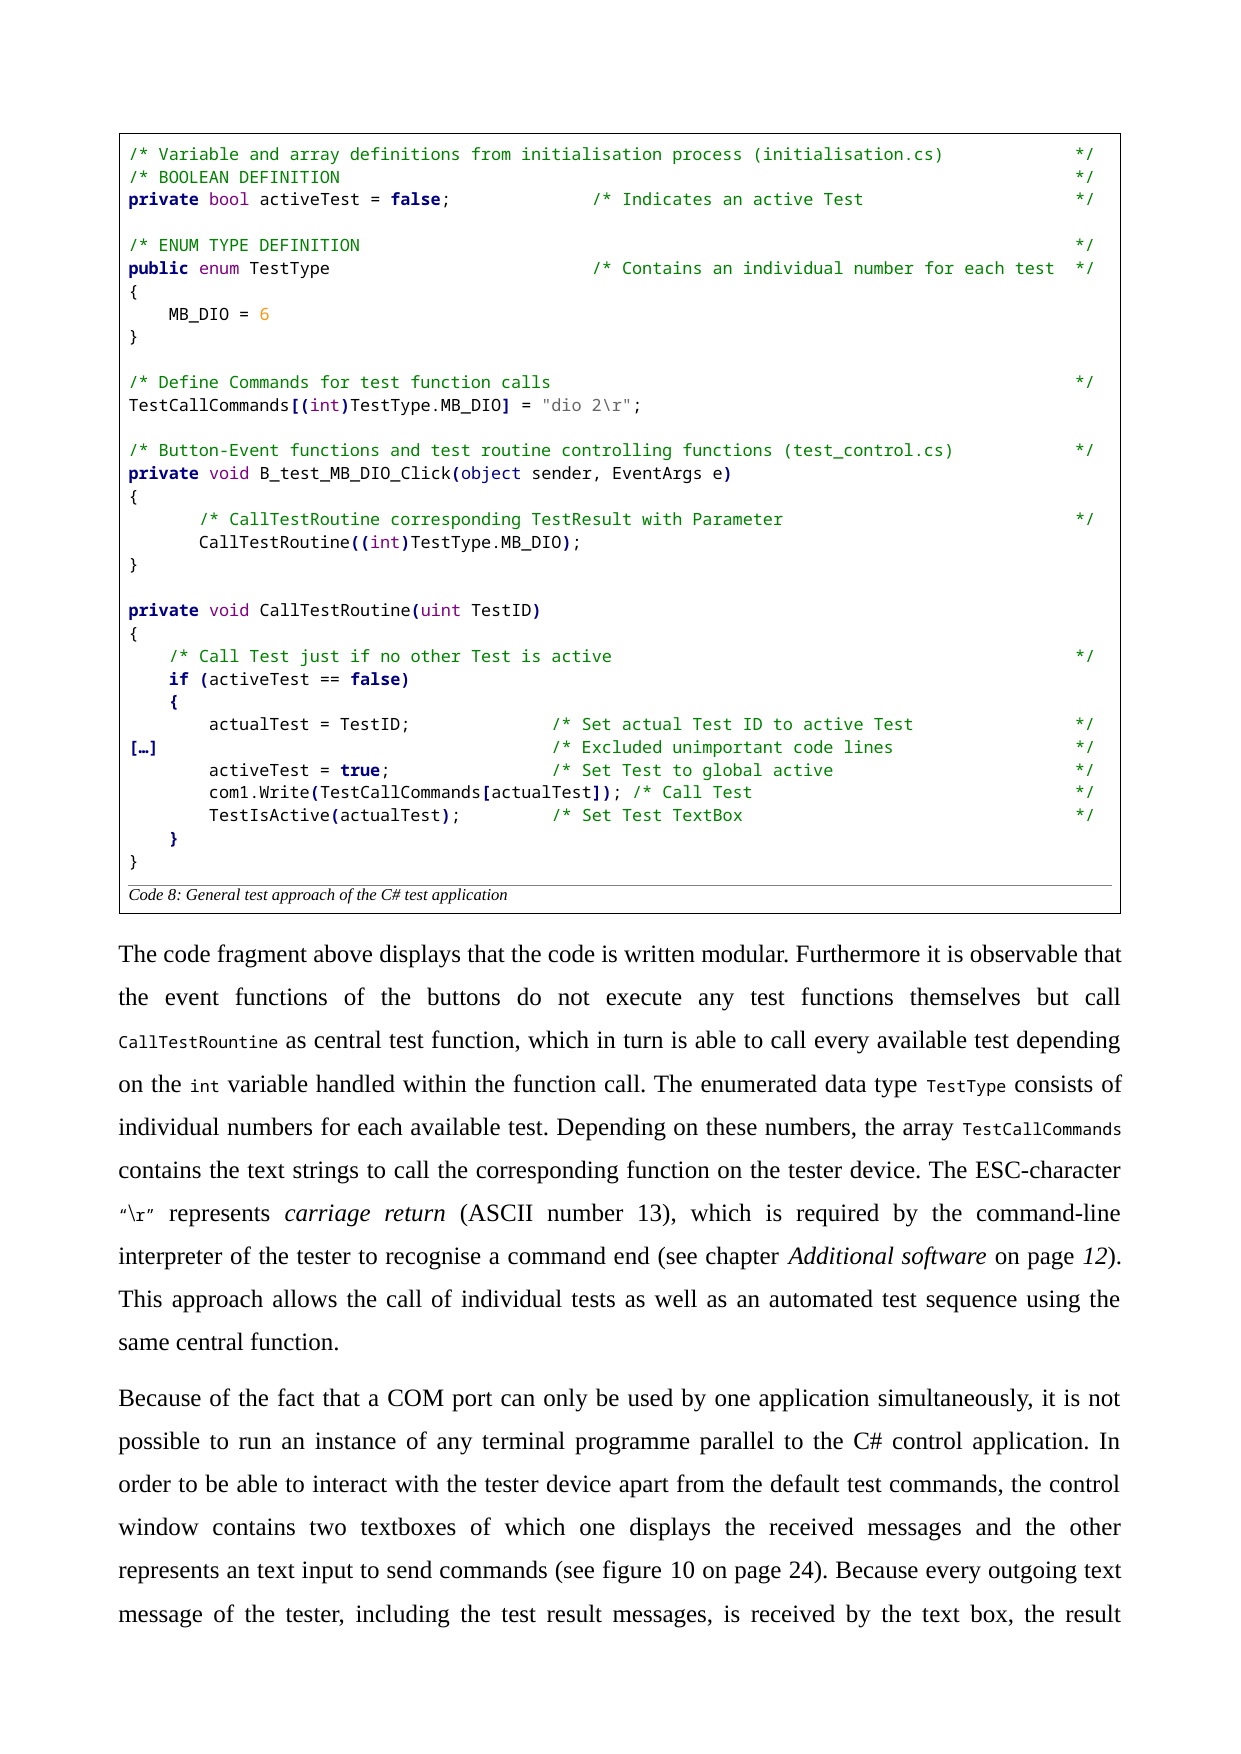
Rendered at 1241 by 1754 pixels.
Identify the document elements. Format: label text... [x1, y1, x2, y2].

text private void CallTestRoutine(uint TestID) [128, 598, 1112, 621]
text } [128, 325, 1112, 348]
text /* BOOLEAN DEFINITION */ [128, 165, 1112, 188]
text public enum TestType /* Contains an individual number for each test */ [128, 256, 1112, 279]
text TestCallCommands[(int)TestType.MB_DIO] = "dio 2\r"; [128, 393, 1112, 416]
text com1.Write(TestCallCommands[actualTest]); /* Call Test */ [128, 781, 1112, 804]
text if (activeTest == false) [128, 667, 1112, 690]
text { [128, 690, 1112, 713]
text /* CallTestRoutine corresponding TestResult with Parameter */ [128, 507, 1112, 530]
text } [128, 553, 1112, 576]
text actualTest = TestID; /* Set actual Test ID to active Test */ [128, 713, 1112, 735]
text /* Button-Event functions and test routine controlling functions (test_control.cs) */ [128, 439, 1112, 462]
text private bool activeTest = false; /* Indicates an active Test */ [128, 188, 1112, 211]
text CallTestRoutine((int)TestType.MB_DIO); [128, 530, 1112, 553]
text } [128, 849, 1112, 872]
text /* ENUM TYPE DEFINITION */ [128, 233, 1112, 256]
text activeTest = true; /* Set Test to global active */ [128, 758, 1112, 781]
text { [128, 279, 1112, 302]
text } [128, 827, 1112, 849]
text Code 8: General test approach of the C# test application [128, 886, 1112, 904]
text TestIsActive(actualTest); /* Set Test TextBox */ [128, 804, 1112, 827]
text The code fragment above displays that the code is written modular. Furthermore it is observable that the event functions of the buttons do not execute any test functions themselves but call CallTestRountine as central test function, which in turn is able to call every available test depending on the int variable handled within the function call. The enumerated data type TestType consists of individual numbers for each available test. Depending on these numbers, the array TestCallCommands contains the text strings to call the corresponding function on the tester device. The ESC-character “\r” represents carriage return (ASCII number 13), which is required by the command-line interpreter of the tester to recognise a command end (see chapter Additional software on page 12). This approach allows the call of individual tests as well as an automated test sequence using the same central function. [118, 118, 1122, 1356]
text […] /* Excluded unimportant code lines */ [128, 735, 1112, 758]
text private void B_test_MB_DIO_Click(object sender, EventArgs e) [128, 462, 1112, 484]
text { [128, 484, 1112, 507]
text { [128, 621, 1112, 644]
text /* Variable and array definitions from initialisation process (initialisation.cs) */ [128, 142, 1112, 165]
text /* Call Test just if no other Test is active */ [128, 644, 1112, 667]
text /* Define Commands for test function calls */ [128, 370, 1112, 393]
text Because of the fact that a COM port can only be used by one application simultaneously, it is not possible to run an instance of any terminal programme parallel to the C# control application. In order to be able to interact with the tester device apart from the default test commands, the control window contains two textboxes of which one displays the received messages and the other represents an text input to send commands (see figure 10 on page 24). Because every outgoing text message of the tester, including the test result messages, is received by the text box, the result [118, 1383, 1122, 1627]
text MB_DIO = 6 [128, 302, 1112, 325]
